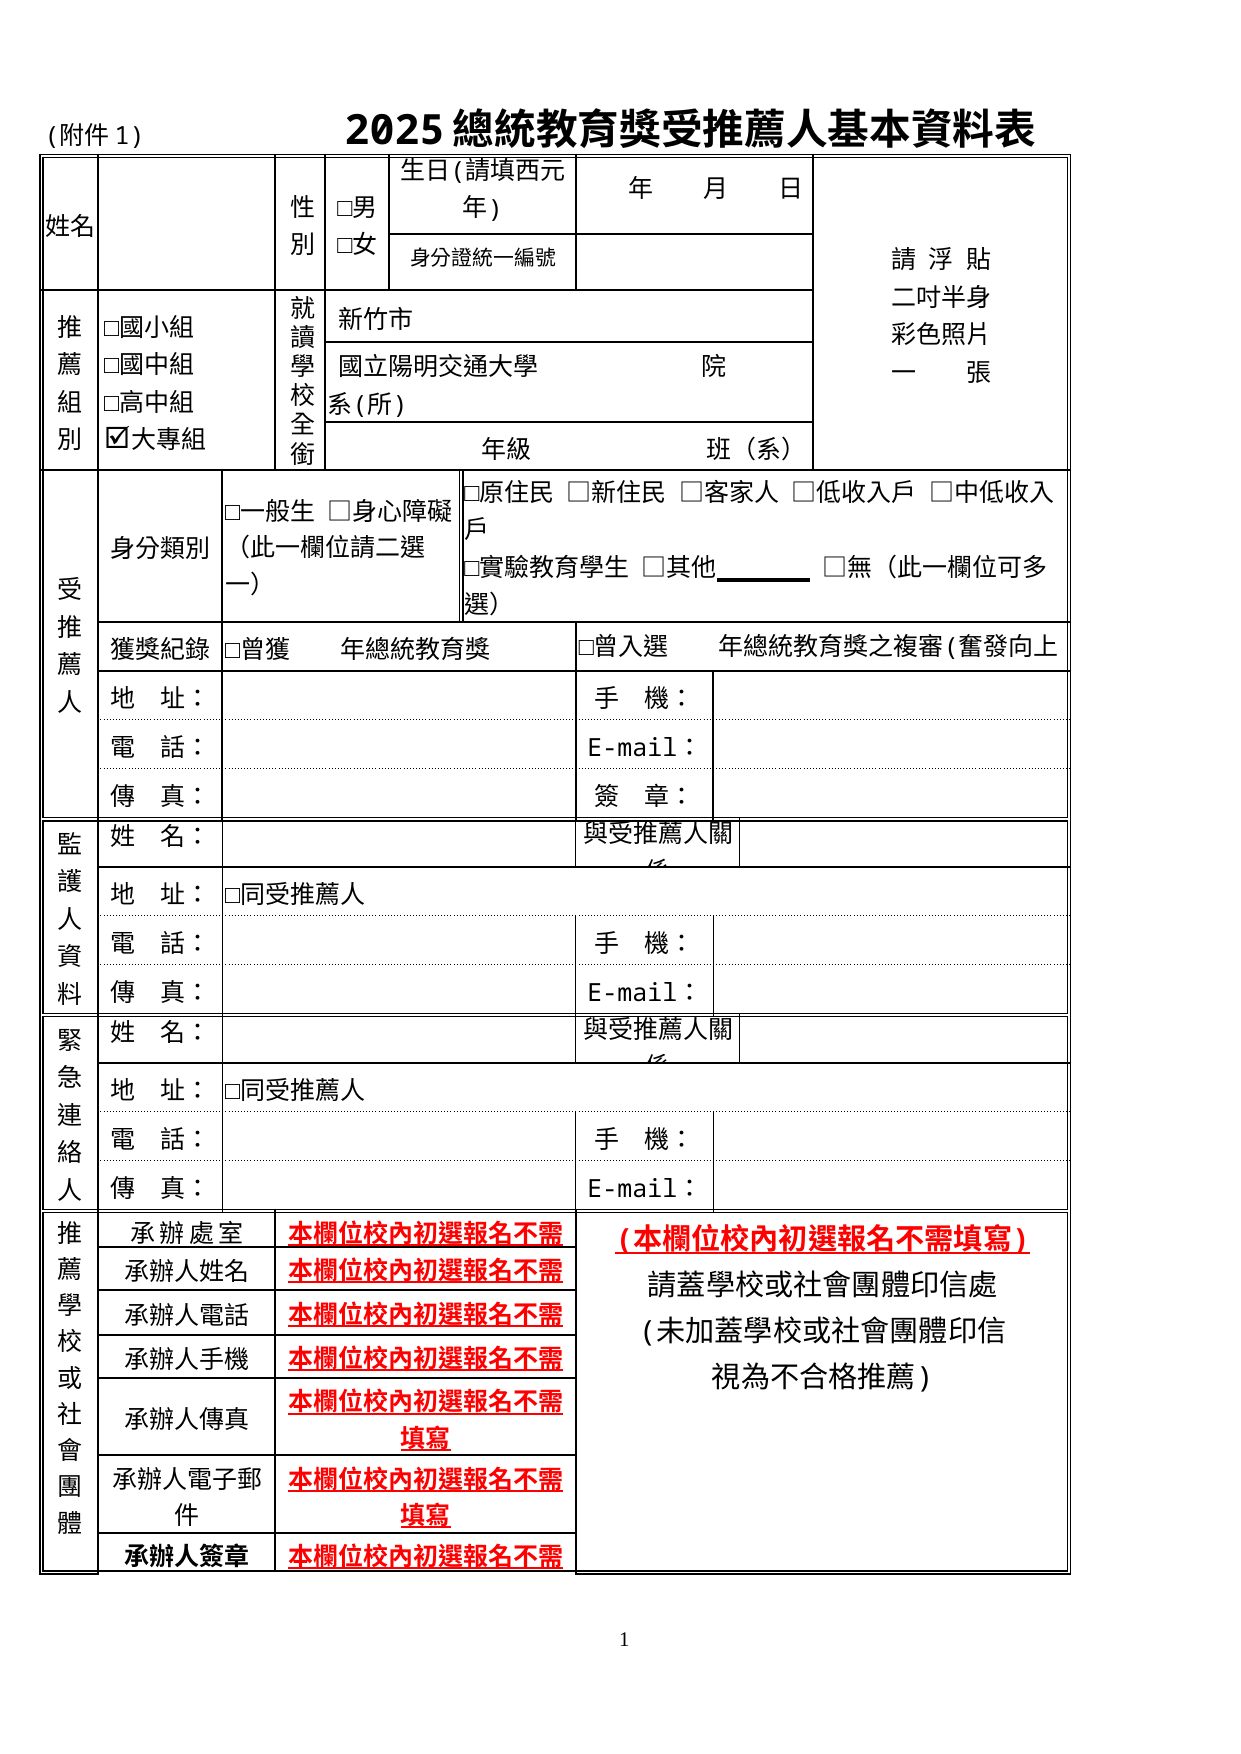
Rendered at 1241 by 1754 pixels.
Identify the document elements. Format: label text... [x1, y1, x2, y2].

table_cell □一般生 □身心障礙 （此一欄位請二選一） [223, 471, 459, 621]
table_cell 請 浮 貼 二吋半身 彩色照片 一 張 [814, 158, 1067, 469]
table_cell 地 址： [99, 1064, 222, 1111]
table_cell 推 薦 組 別 [44, 291, 97, 469]
table_cell 本欄位校內初選報名不需填寫 [276, 1379, 575, 1454]
table_cell [99, 158, 274, 289]
table_cell [223, 768, 575, 817]
table_cell 地 址： [99, 672, 221, 719]
table_cell 承辦人傳真 [99, 1379, 274, 1454]
table_cell [223, 672, 575, 719]
table_cell 手 機： [576, 915, 713, 964]
table_cell [714, 1160, 1067, 1208]
table_cell 本欄位校內初選報名不需填寫 [276, 1248, 575, 1289]
table_cell 監 護 人 資 料 [44, 822, 97, 1013]
table_cell [714, 719, 1067, 768]
table_cell 本欄位校內初選報名不需填寫 [276, 1534, 575, 1570]
table_cell 手 機： [576, 1111, 713, 1159]
table_cell (本欄位校內初選報名不需填寫) 請蓋學校或社會團體印信處 (未加蓋學校或社會團體印信 視為不合格推薦) [577, 1213, 1067, 1570]
table_cell □男 □女 [326, 158, 388, 289]
table_cell [714, 768, 1067, 817]
table_cell 獲獎紀錄 [99, 623, 221, 670]
table_cell 本欄位校內初選報名不需填寫 [276, 1456, 575, 1532]
table_cell 姓名 [44, 158, 97, 289]
table_cell 手 機： [577, 672, 712, 719]
table_cell 本欄位校內初選報名不需填寫 [276, 1213, 575, 1246]
table_cell 緊 急 連 絡 人 [44, 1017, 97, 1208]
table_cell 受 推 薦 人 [44, 471, 97, 817]
table_cell □曾入選 年總統教育獎之複審(奮發向上獎) [577, 623, 1067, 670]
table_cell [223, 964, 575, 1013]
table_cell 傳 真： [99, 964, 222, 1013]
table_cell 承辦人電子郵件 [99, 1456, 274, 1532]
table_cell E-mail： [576, 1160, 713, 1208]
table_cell [223, 1111, 575, 1159]
table_cell □同受推薦人 [223, 868, 1067, 915]
table_cell 承辦人簽章 [99, 1534, 274, 1570]
table_cell 年級 班（系） [326, 423, 812, 469]
table_cell 電 話： [99, 719, 221, 768]
table_cell 傳 真： [99, 768, 221, 817]
table_cell [714, 964, 1067, 1013]
table_cell 本欄位校內初選報名不需填寫 [276, 1291, 575, 1334]
table_cell [223, 1160, 575, 1208]
table_cell 電 話： [99, 915, 222, 964]
table_cell [223, 719, 575, 768]
table_cell [577, 235, 812, 289]
table_cell [740, 822, 1067, 866]
table_cell 身分證統一編號 [390, 235, 575, 289]
table_cell 承辦人電話 [99, 1291, 274, 1334]
table_cell [223, 822, 575, 866]
table_cell 推 薦 學 校 或 社 會 團 體 [44, 1213, 97, 1570]
table_cell 姓 名： [99, 1017, 222, 1062]
table_cell □同受推薦人 [223, 1064, 1067, 1111]
table_cell [714, 1111, 1067, 1159]
table_cell 承辦處室 [99, 1213, 274, 1246]
table_cell 電 話： [99, 1111, 222, 1159]
table_cell 與受推薦人關係 [576, 822, 739, 866]
table_cell [223, 915, 575, 964]
table_cell 本欄位校內初選報名不需填寫 [276, 1336, 575, 1377]
table_cell [714, 915, 1067, 964]
table_cell 生日(請填西元年) [390, 158, 575, 233]
table_cell □國小組 □國中組 □高中組 大專組 [99, 291, 274, 469]
table_cell 就讀學校全銜 [276, 291, 324, 469]
table_cell [740, 1017, 1067, 1062]
table_cell 承辦人手機 [99, 1336, 274, 1377]
table_cell [714, 672, 1067, 719]
table_header (附件1) 2025總統教育獎受推薦人基本資料表 [41, 108, 1069, 153]
table_cell □曾獲 年總統教育獎 [223, 623, 575, 670]
table_cell 姓 名： [99, 822, 222, 866]
table_cell □原住民 □新住民 □客家人 □低收入戶 □中低收入戶 □實驗教育學生 □其他 □無（此一欄位可多選） [464, 471, 1067, 621]
table_cell E-mail： [576, 964, 713, 1013]
table_cell 年 月 日 [577, 158, 812, 233]
table_cell E-mail： [577, 719, 712, 768]
table_cell 身分類別 [99, 471, 221, 621]
table_cell 傳 真： [99, 1160, 222, 1208]
table_cell 簽 章： [577, 768, 712, 817]
table_cell 新竹市 [326, 291, 812, 341]
table_cell [223, 1017, 575, 1062]
table_cell 承辦人姓名 [99, 1248, 274, 1289]
table_cell 性別 [276, 158, 324, 289]
table_cell 國立陽明交通大學 院 系(所) [326, 343, 812, 421]
table_cell 地 址： [99, 868, 222, 915]
table_cell 與受推薦人關係 [576, 1017, 739, 1062]
